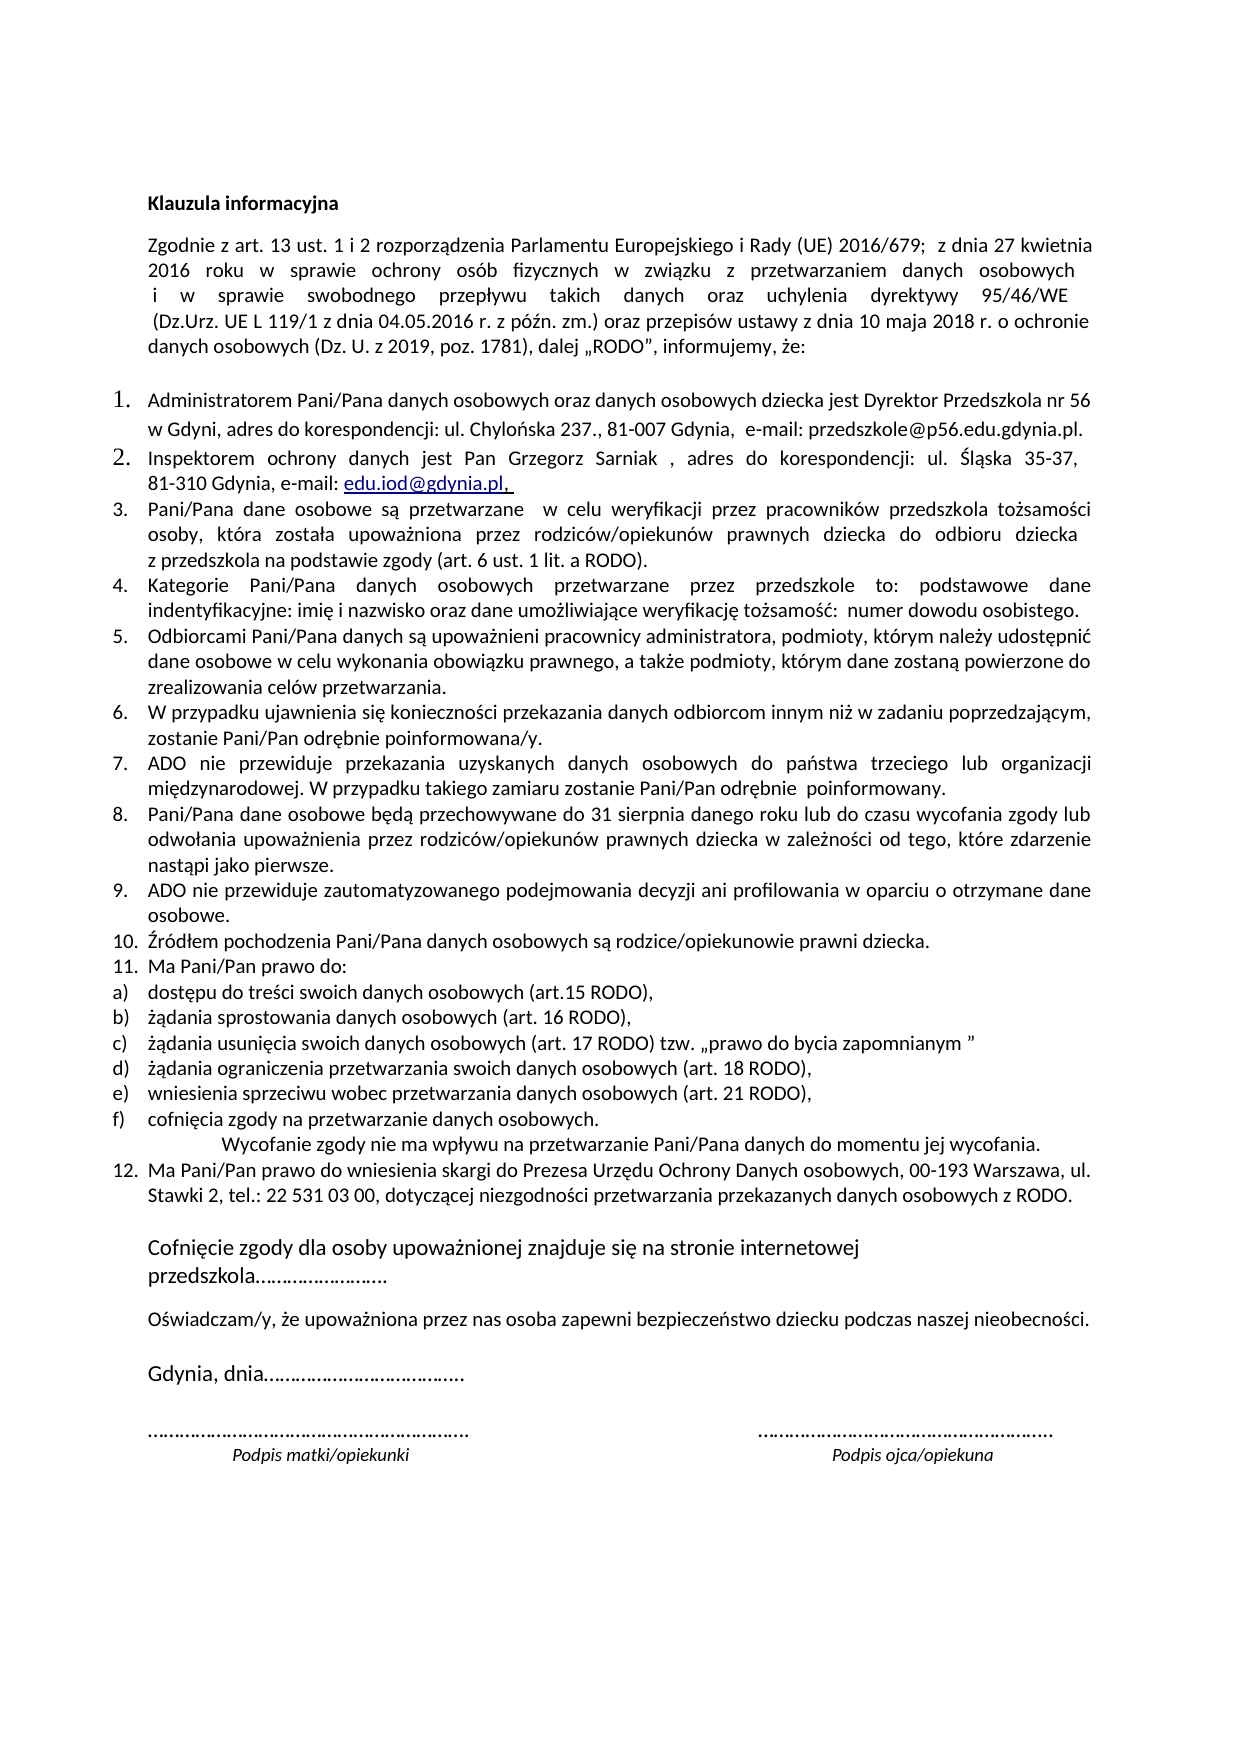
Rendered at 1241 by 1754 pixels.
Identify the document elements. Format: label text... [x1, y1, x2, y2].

list W przypadku ujawnienia się konieczności przekazania danych odbiorcom innym niż w zadaniu poprzedzającym, zostanie Pani/Pan odrębnie poinformowana/y. [112, 699, 1093, 750]
list wniesienia sprzeciwu wobec przetwarzania danych osobowych (art. 21 RODO), [112, 1081, 1093, 1106]
list Administratorem Pani/Pana danych osobowych oraz danych osobowych dziecka jest Dyrektor Przedszkola nr 56 w Gdyni, adres do korespondencji: ul. Chylońska 237., 81-007 Gdynia, e-mail: przedszkole@p56.edu.gdynia.pl. [112, 384, 1093, 442]
list Ma Pani/Pan prawo do: [112, 953, 1093, 979]
list żądania ograniczenia przetwarzania swoich danych osobowych (art. 18 RODO), [112, 1055, 1093, 1081]
text Cofnięcie zgody dla osoby upoważnionej znajduje się na stronie internetowej przedszkola……………………. [148, 1233, 1093, 1289]
text Wycofanie zgody nie ma wpływu na przetwarzanie Pani/Pana danych do momentu jej wycofania. [148, 1131, 1093, 1157]
text Podpis matki/opiekunki Podpis ojca/opiekuna [148, 1443, 1093, 1466]
list ADO nie przewiduje zautomatyzowanego podejmowania decyzji ani profilowania w oparciu o otrzymane dane osobowe. [112, 877, 1093, 928]
list ADO nie przewiduje przekazania uzyskanych danych osobowych do państwa trzeciego lub organizacji międzynarodowej. W przypadku takiego zamiaru zostanie Pani/Pan odrębnie poinformowany. [112, 750, 1093, 801]
list Źródłem pochodzenia Pani/Pana danych osobowych są rodzice/opiekunowie prawni dziecka. [112, 928, 1093, 953]
list Inspektorem ochrony danych jest Pan Grzegorz Sarniak , adres do korespondencji: ul. Śląska 35-37, 81-310 Gdynia, e-mail: edu.iod@gdynia.pl, [112, 442, 1093, 496]
text Zgodnie z art. 13 ust. 1 i 2 rozporządzenia Parlamentu Europejskiego i Rady (UE) 2016/679; z dnia 27 kwietnia 2016 roku w sprawie ochrony osób fizycznych w związku z przetwarzaniem danych osobowych i w sprawie swobodnego przepływu takich danych oraz uchylenia dyrektywy 95/46/WE (Dz.Urz. UE L 119/1 z dnia 04.05.2016 r. z późn. zm.) oraz przepisów ustawy z dnia 10 maja 2018 r. o ochronie danych osobowych (Dz. U. z 2019, poz. 1781), dalej „RODO”, informujemy, że: [148, 232, 1093, 359]
text ……………………………………………………. ……………………………………………….. [148, 1415, 1093, 1443]
text Oświadczam/y, że upoważniona przez nas osoba zapewni bezpieczeństwo dziecku podczas naszej nieobecności. [148, 1306, 1093, 1331]
list żądania sprostowania danych osobowych (art. 16 RODO), [112, 1004, 1093, 1030]
text Klauzula informacyjna [148, 190, 1093, 215]
list żądania usunięcia swoich danych osobowych (art. 17 RODO) tzw. „prawo do bycia zapomnianym ” [112, 1030, 1093, 1055]
list Odbiorcami Pani/Pana danych są upoważnieni pracownicy administratora, podmioty, którym należy udostępnić dane osobowe w celu wykonania obowiązku prawnego, a także podmioty, którym dane zostaną powierzone do zrealizowania celów przetwarzania. [112, 623, 1093, 699]
list Pani/Pana dane osobowe są przetwarzane w celu weryfikacji przez pracowników przedszkola tożsamości osoby, która została upoważniona przez rodziców/opiekunów prawnych dziecka do odbioru dziecka z przedszkola na podstawie zgody (art. 6 ust. 1 lit. a RODO). [112, 496, 1093, 572]
text Gdynia, dnia……………………………….. [148, 1359, 1093, 1387]
list Pani/Pana dane osobowe będą przechowywane do 31 sierpnia danego roku lub do czasu wycofania zgody lub odwołania upoważnienia przez rodziców/opiekunów prawnych dziecka w zależności od tego, które zdarzenie nastąpi jako pierwsze. [112, 801, 1093, 877]
list dostępu do treści swoich danych osobowych (art.15 RODO), [112, 979, 1093, 1004]
list Kategorie Pani/Pana danych osobowych przetwarzane przez przedszkole to: podstawowe dane indentyfikacyjne: imię i nazwisko oraz dane umożliwiające weryfikację tożsamość: numer dowodu osobistego. [112, 572, 1093, 623]
list cofnięcia zgody na przetwarzanie danych osobowych. [112, 1106, 1093, 1131]
list Ma Pani/Pan prawo do wniesienia skargi do Prezesa Urzędu Ochrony Danych osobowych, 00-193 Warszawa, ul. Stawki 2, tel.: 22 531 03 00, dotyczącej niezgodności przetwarzania przekazanych danych osobowych z RODO. [112, 1157, 1093, 1208]
